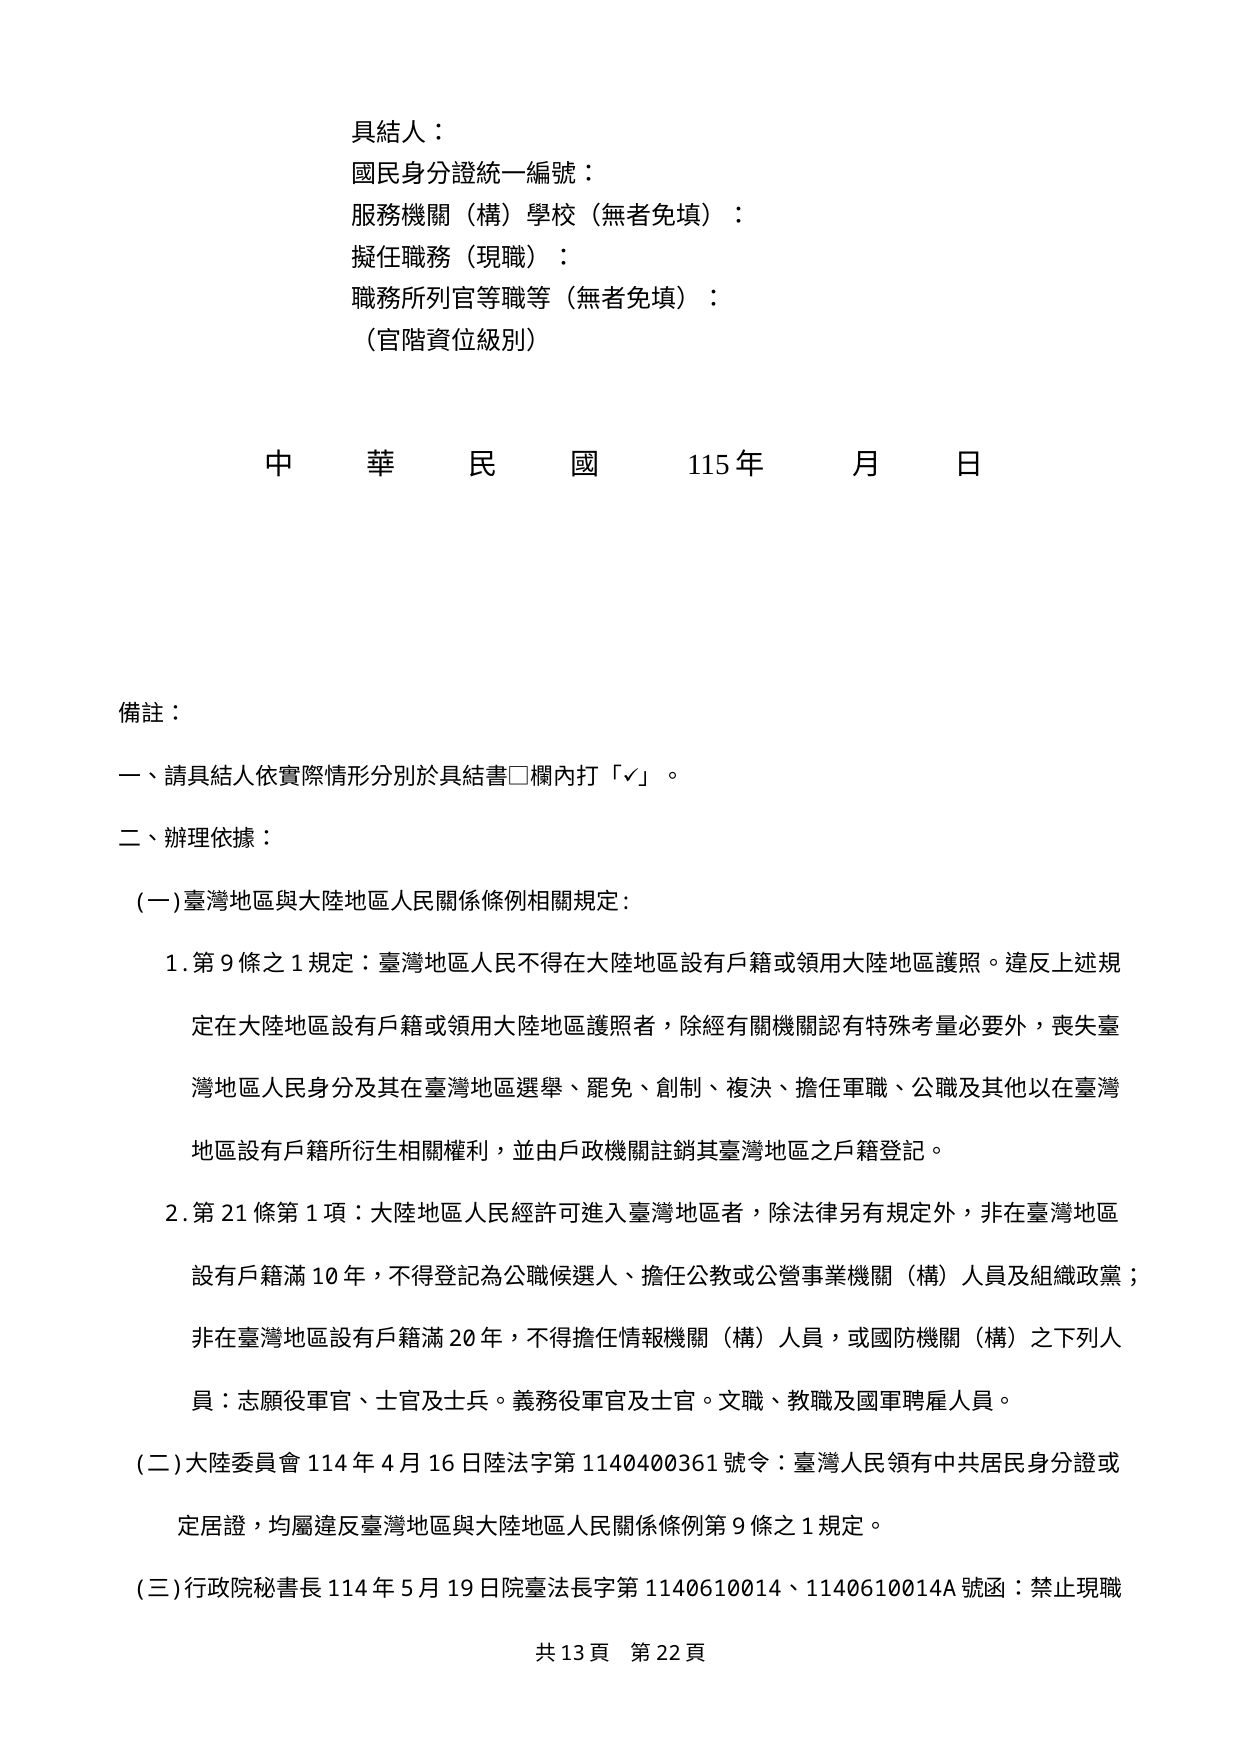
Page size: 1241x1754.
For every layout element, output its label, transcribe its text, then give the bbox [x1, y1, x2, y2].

text 具結人： [118, 108, 1122, 149]
text 國民身分證統一編號： [118, 149, 1122, 191]
text （官階資位級別） [118, 316, 1122, 358]
text 備註： [118, 670, 1122, 733]
text 中 華 民 國 115年 月 日 [118, 420, 1122, 483]
text 一、請具結人依實際情形分別於具結書□欄內打「」。 [118, 733, 1122, 795]
text (三)行政院秘書長114年5月19日院臺法長字第1140610014、1140610014A號函：禁止現職軍公教人員申領持用中國大陸居住證，倘現職軍公教人員違反規定申領持用居住證，亦未於服務機關(構)學校清查據實以告，經發現後應由各用人機關(構)學校，本於權責予以適當處置。 [133, 1545, 1122, 1608]
text 二、辦理依據： [118, 795, 1122, 858]
text (二)大陸委員會114年4月16日陸法字第1140400361號令：臺灣人民領有中共居民身分證或定居證，均屬違反臺灣地區與大陸地區人民關係條例第9條之1規定。 [133, 1420, 1122, 1545]
text 職務所列官等職等（無者免填）： [118, 274, 1122, 316]
text 1.第9條之1規定：臺灣地區人民不得在大陸地區設有戶籍或領用大陸地區護照。違反上述規定在大陸地區設有戶籍或領用大陸地區護照者，除經有關機關認有特殊考量必要外，喪失臺灣地區人民身分及其在臺灣地區選舉、罷免、創制、複決、擔任軍職、公職及其他以在臺灣地區設有戶籍所衍生相關權利，並由戶政機關註銷其臺灣地區之戶籍登記。 [164, 920, 1122, 1170]
text 2.第21條第1項：大陸地區人民經許可進入臺灣地區者，除法律另有規定外，非在臺灣地區設有戶籍滿10年，不得登記為公職候選人、擔任公教或公營事業機關（構）人員及組織政黨；非在臺灣地區設有戶籍滿20年，不得擔任情報機關（構）人員，或國防機關（構）之下列人員：志願役軍官、士官及士兵。義務役軍官及士官。文職、教職及國軍聘雇人員。 [164, 1170, 1122, 1420]
text 服務機關（構）學校（無者免填）： [118, 191, 1122, 233]
text (一)臺灣地區與大陸地區人民關係條例相關規定: [133, 858, 1122, 920]
text 擬任職務（現職）： [118, 233, 1122, 274]
